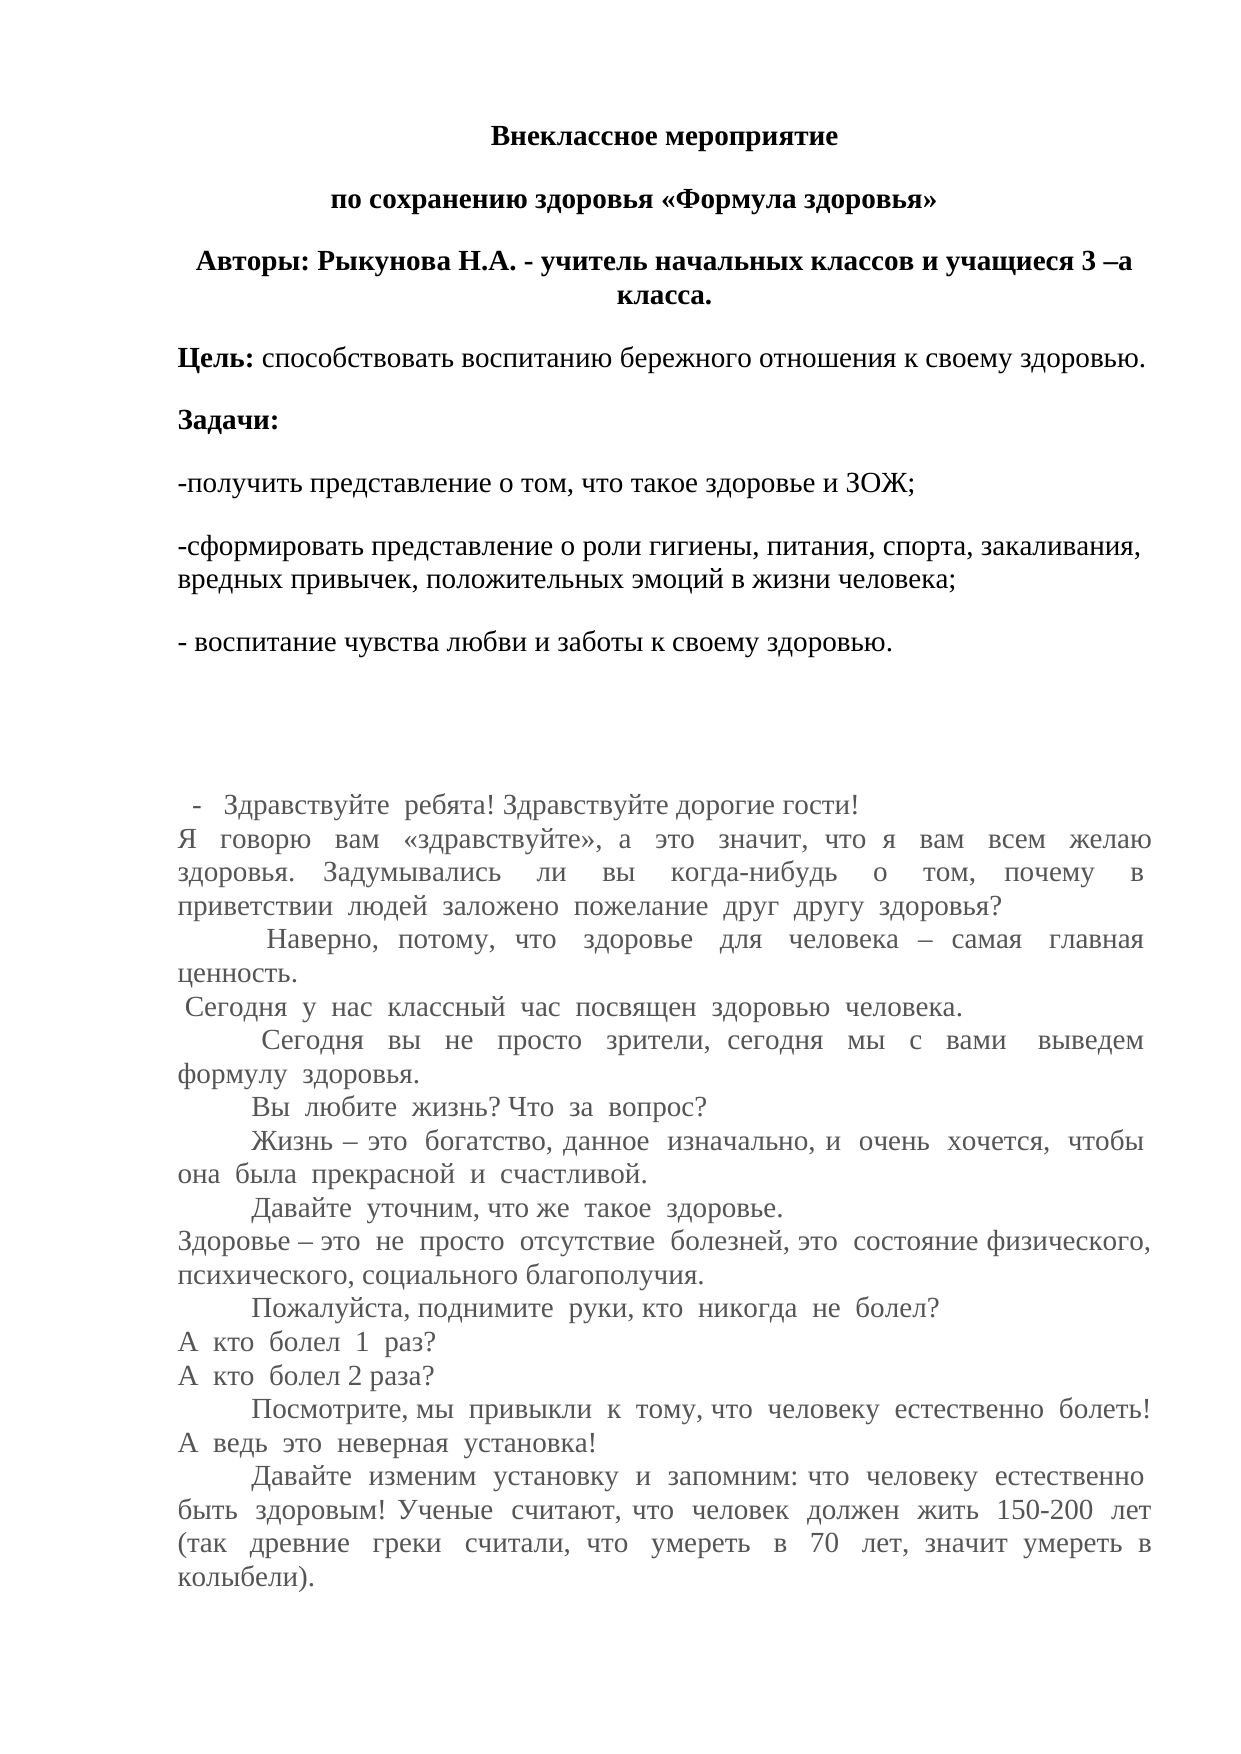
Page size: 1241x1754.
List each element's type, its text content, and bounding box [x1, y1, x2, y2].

text -получить представление о том, что такое здоровье и ЗОЖ; [177, 465, 1152, 499]
text Цель: способствовать воспитанию бережного отношения к своему здоровью. [177, 340, 1152, 373]
text Наверно, потому, что здоровье для человека – самая главная ценность. [177, 922, 1152, 989]
text Я говорю вам «здравствуйте», а это значит, что я вам всем желаю здоровья. Задумывались ли вы когда-нибудь о том, почему в приветствии людей заложено пожелание друг другу здоровья? [177, 821, 1152, 922]
text - воспитание чувства любви и заботы к своему здоровью. [177, 624, 1152, 658]
text -сформировать представление о роли гигиены, питания, спорта, закаливания, вредных привычек, положительных эмоций в жизни человека; [177, 528, 1152, 595]
text Сегодня вы не просто зрители, сегодня мы с вами выведем формулу здоровья. [177, 1022, 1152, 1089]
text Авторы: Рыкунова Н.А. - учитель начальных классов и учащиеся 3 –а класса. [177, 243, 1152, 311]
text Жизнь – это богатство, данное изначально, и очень хочется, чтобы она была прекрасной и счастливой. [177, 1123, 1152, 1190]
text Пожалуйста, поднимите руки, кто никогда не болел? [177, 1291, 1152, 1324]
text Давайте уточним, что же такое здоровье. [177, 1190, 1152, 1223]
text А кто болел 2 раза? [177, 1358, 1152, 1391]
text - Здравствуйте ребята! Здравствуйте дорогие гости! [177, 787, 1152, 821]
text Здоровье – это не просто отсутствие болезней, это состояние физического, психического, социального благополучия. [177, 1223, 1152, 1291]
text А кто болел 1 раз? [177, 1324, 1152, 1358]
text Давайте изменим установку и запомним: что человеку естественно быть здоровым! Ученые считают, что человек должен жить 150-200 лет (так древние греки считали, что умереть в 70 лет, значит умереть в колыбели). [177, 1458, 1152, 1592]
text Посмотрите, мы привыкли к тому, что человеку естественно болеть! А ведь это неверная установка! [177, 1391, 1152, 1458]
text по сохранению здоровья «Формула здоровья» [177, 181, 1152, 214]
text Задачи: [177, 402, 1152, 436]
text Сегодня у нас классный час посвящен здоровью человека. [177, 989, 1152, 1022]
text Вы любите жизнь? Что за вопрос? [177, 1089, 1152, 1123]
text Внеклассное мероприятие [177, 118, 1152, 152]
